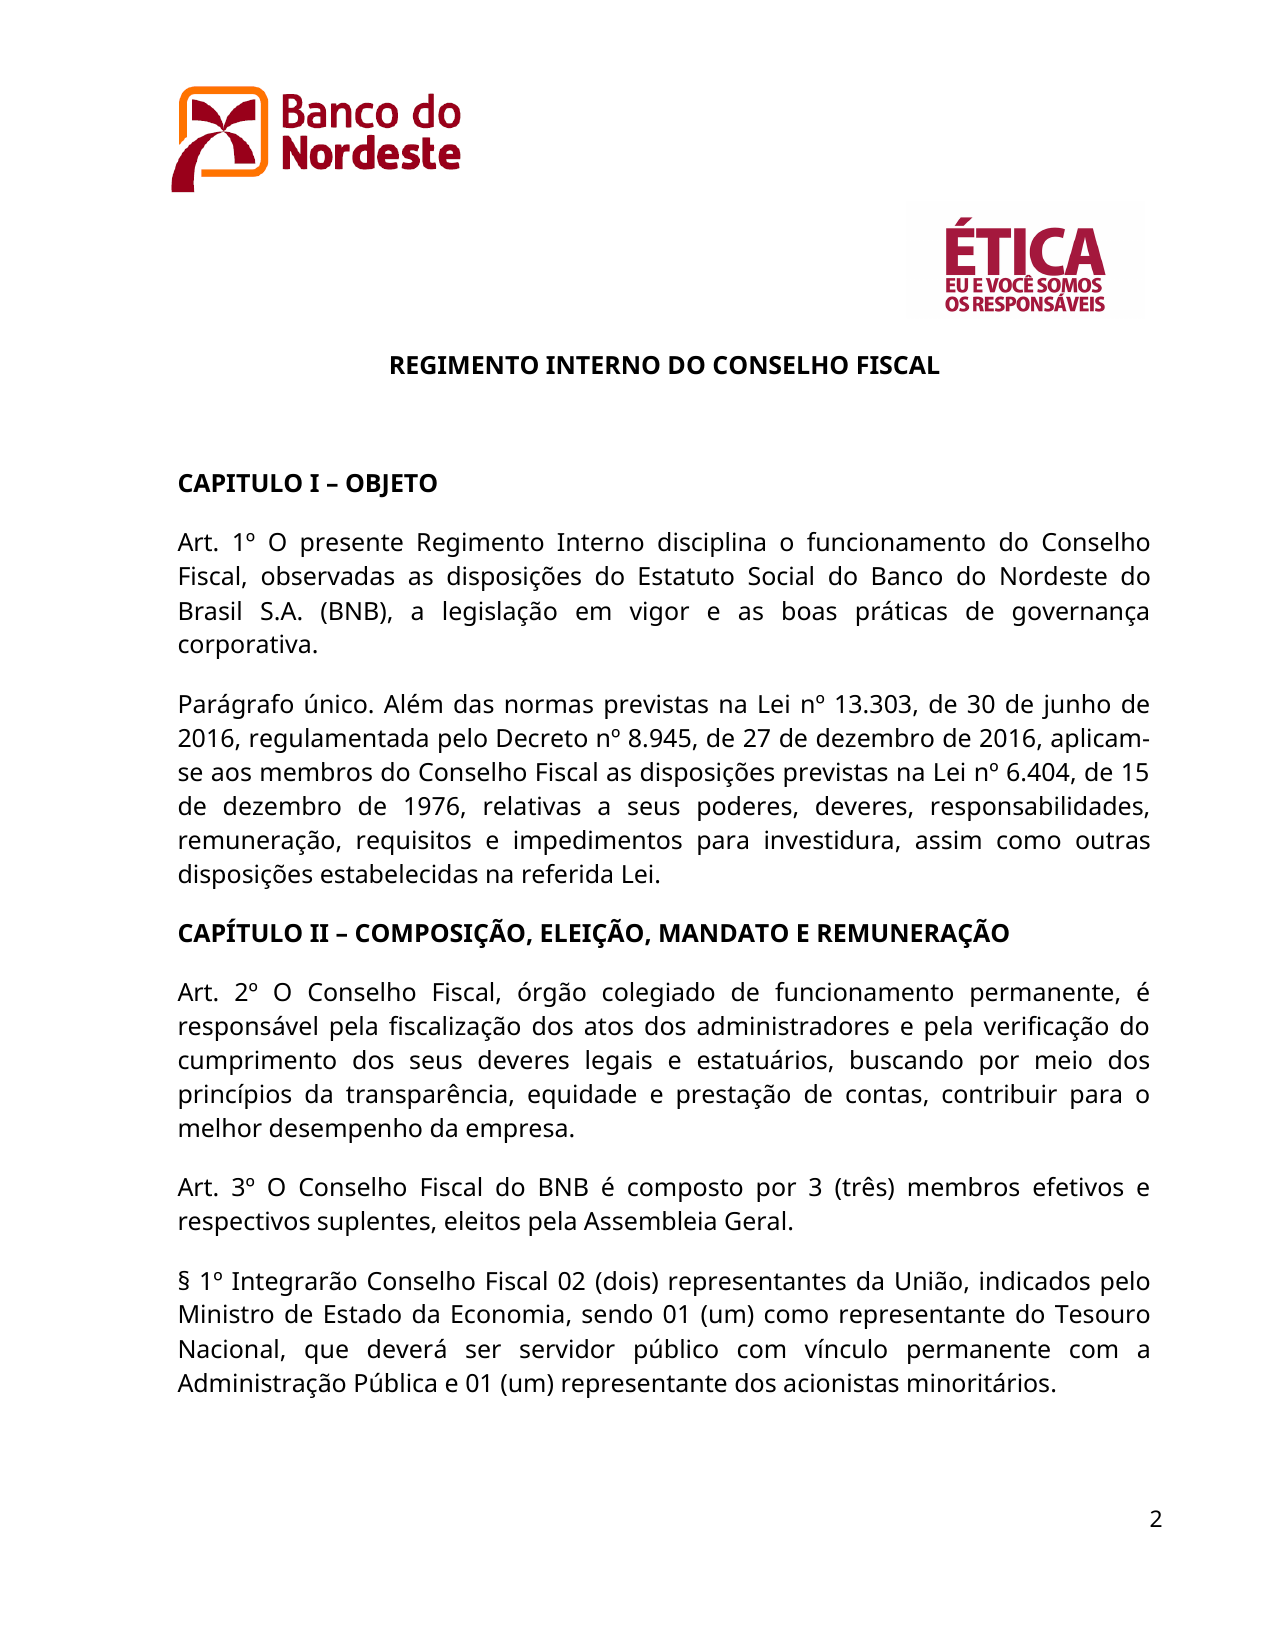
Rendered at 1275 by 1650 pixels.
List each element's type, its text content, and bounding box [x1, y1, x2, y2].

text CAPÍTULO II – COMPOSIÇÃO, ELEIÇÃO, MANDATO E REMUNERAÇÃO [177, 916, 1152, 950]
text Art. 2º O Conselho Fiscal, órgão colegiado de funcionamento permanente, é responsável pela fiscalização dos atos dos administradores e pela verificação do cumprimento dos seus deveres legais e estatuários, buscando por meio dos princípios da transparência, equidade e prestação de contas, contribuir para o melhor desempenho da empresa. [177, 975, 1152, 1145]
text Art. 1º O presente Regimento Interno disciplina o funcionamento do Conselho Fiscal, observadas as disposições do Estatuto Social do Banco do Nordeste do Brasil S.A. (BNB), a legislação em vigor e as boas práticas de governança corporativa. [177, 525, 1152, 661]
text Art. 3º O Conselho Fiscal do BNB é composto por 3 (três) membros efetivos e respectivos suplentes, eleitos pela Assembleia Geral. [177, 1170, 1152, 1238]
text Parágrafo único. Além das normas previstas na Lei nº 13.303, de 30 de junho de 2016, regulamentada pelo Decreto nº 8.945, de 27 de dezembro de 2016, aplicam-se aos membros do Conselho Fiscal as disposições previstas na Lei nº 6.404, de 15 de dezembro de 1976, relativas a seus poderes, deveres, responsabilidades, remuneração, requisitos e impedimentos para investidura, assim como outras disposições estabelecidas na referida Lei. [177, 686, 1152, 891]
text § 1º Integrarão Conselho Fiscal 02 (dois) representantes da União, indicados pelo Ministro de Estado da Economia, sendo 01 (um) como representante do Tesouro Nacional, que deverá ser servidor público com vínculo permanente com a Administração Pública e 01 (um) representante dos acionistas minoritários. [177, 1263, 1152, 1399]
text REGIMENTO INTERNO DO CONSELHO FISCAL [177, 348, 1152, 382]
text CAPITULO I – OBJETO [177, 466, 1152, 500]
